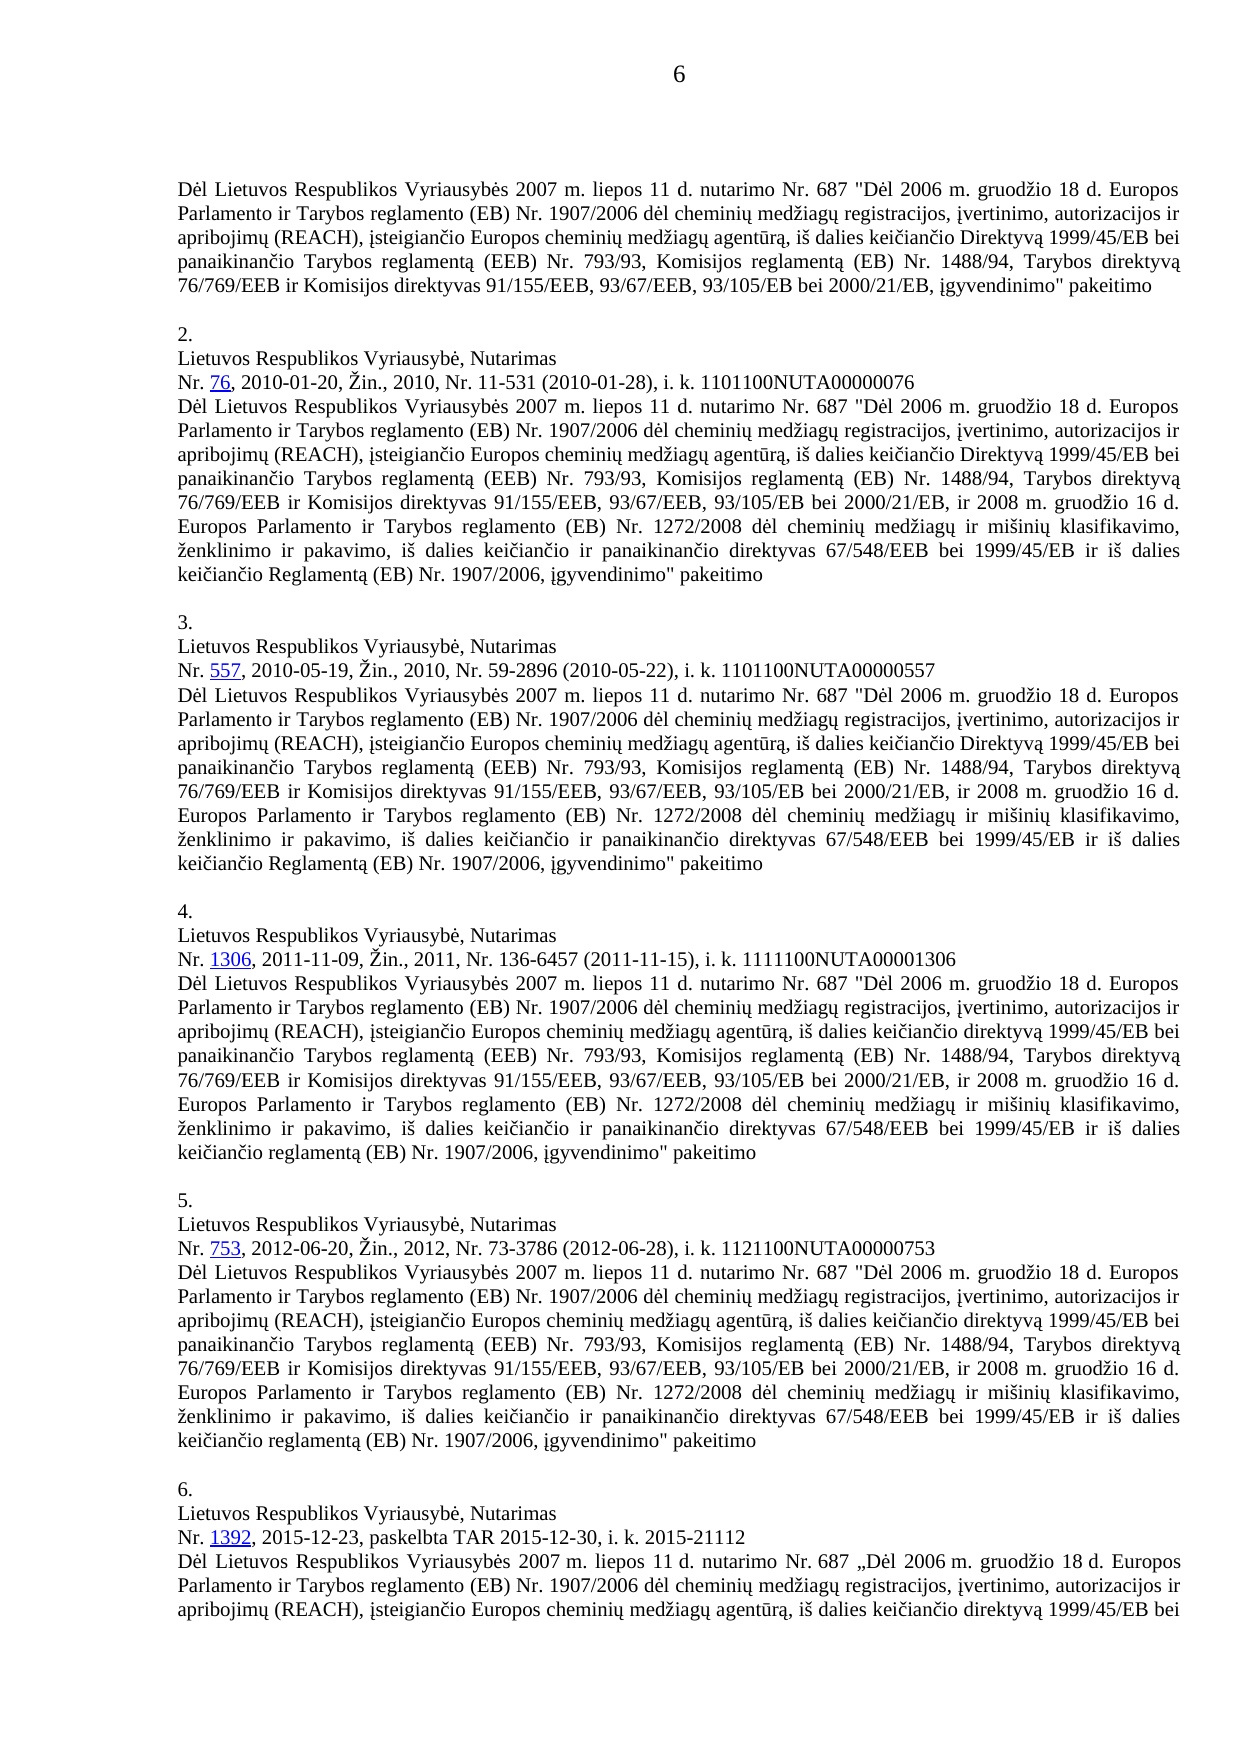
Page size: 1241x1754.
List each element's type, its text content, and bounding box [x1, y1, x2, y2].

text Dėl Lietuvos Respublikos Vyriausybės 2007 m. liepos 11 d. nutarimo Nr. 687 "Dėl 2006 m. gruodžio 18 d. Europos Parlamento ir Tarybos reglamento (EB) Nr. 1907/2006 dėl cheminių medžiagų registracijos, įvertinimo, autorizacijos ir apribojimų (REACH), įsteigiančio Europos cheminių medžiagų agentūrą, iš dalies keičiančio Direktyvą 1999/45/EB bei panaikinančio Tarybos reglamentą (EEB) Nr. 793/93, Komisijos reglamentą (EB) Nr. 1488/94, Tarybos direktyvą 76/769/EEB ir Komisijos direktyvas 91/155/EEB, 93/67/EEB, 93/105/EB bei 2000/21/EB, ir 2008 m. gruodžio 16 d. Europos Parlamento ir Tarybos reglamento (EB) Nr. 1272/2008 dėl cheminių medžiagų ir mišinių klasifikavimo, ženklinimo ir pakavimo, iš dalies keičiančio ir panaikinančio direktyvas 67/548/EEB bei 1999/45/EB ir iš dalies keičiančio Reglamentą (EB) Nr. 1907/2006, įgyvendinimo" pakeitimo [177, 682, 1181, 875]
text Nr. 76, 2010-01-20, Žin., 2010, Nr. 11-531 (2010-01-28), i. k. 1101100NUTA00000076 [177, 370, 1181, 394]
text Lietuvos Respublikos Vyriausybė, Nutarimas [177, 634, 1181, 658]
text Dėl Lietuvos Respublikos Vyriausybės 2007 m. liepos 11 d. nutarimo Nr. 687 "Dėl 2006 m. gruodžio 18 d. Europos Parlamento ir Tarybos reglamento (EB) Nr. 1907/2006 dėl cheminių medžiagų registracijos, įvertinimo, autorizacijos ir apribojimų (REACH), įsteigiančio Europos cheminių medžiagų agentūrą, iš dalies keičiančio direktyvą 1999/45/EB bei panaikinančio Tarybos reglamentą (EEB) Nr. 793/93, Komisijos reglamentą (EB) Nr. 1488/94, Tarybos direktyvą 76/769/EEB ir Komisijos direktyvas 91/155/EEB, 93/67/EEB, 93/105/EB bei 2000/21/EB, ir 2008 m. gruodžio 16 d. Europos Parlamento ir Tarybos reglamento (EB) Nr. 1272/2008 dėl cheminių medžiagų ir mišinių klasifikavimo, ženklinimo ir pakavimo, iš dalies keičiančio ir panaikinančio direktyvas 67/548/EEB bei 1999/45/EB ir iš dalies keičiančio reglamentą (EB) Nr. 1907/2006, įgyvendinimo" pakeitimo [177, 1260, 1181, 1452]
text Nr. 1306, 2011-11-09, Žin., 2011, Nr. 136-6457 (2011-11-15), i. k. 1111100NUTA00001306 [177, 947, 1181, 971]
text Lietuvos Respublikos Vyriausybė, Nutarimas [177, 1212, 1181, 1236]
text Nr. 753, 2012-06-20, Žin., 2012, Nr. 73-3786 (2012-06-28), i. k. 1121100NUTA00000753 [177, 1236, 1181, 1260]
text Lietuvos Respublikos Vyriausybė, Nutarimas [177, 1501, 1181, 1525]
text Dėl Lietuvos Respublikos Vyriausybės 2007 m. liepos 11 d. nutarimo Nr. 687 "Dėl 2006 m. gruodžio 18 d. Europos Parlamento ir Tarybos reglamento (EB) Nr. 1907/2006 dėl cheminių medžiagų registracijos, įvertinimo, autorizacijos ir apribojimų (REACH), įsteigiančio Europos cheminių medžiagų agentūrą, iš dalies keičiančio direktyvą 1999/45/EB bei panaikinančio Tarybos reglamentą (EEB) Nr. 793/93, Komisijos reglamentą (EB) Nr. 1488/94, Tarybos direktyvą 76/769/EEB ir Komisijos direktyvas 91/155/EEB, 93/67/EEB, 93/105/EB bei 2000/21/EB, ir 2008 m. gruodžio 16 d. Europos Parlamento ir Tarybos reglamento (EB) Nr. 1272/2008 dėl cheminių medžiagų ir mišinių klasifikavimo, ženklinimo ir pakavimo, iš dalies keičiančio ir panaikinančio direktyvas 67/548/EEB bei 1999/45/EB ir iš dalies keičiančio reglamentą (EB) Nr. 1907/2006, įgyvendinimo" pakeitimo [177, 971, 1181, 1164]
text Dėl Lietuvos Respublikos Vyriausybės 2007 m. liepos 11 d. nutarimo Nr. 687 „Dėl 2006 m. gruodžio 18 d. Europos Parlamento ir Tarybos reglamento (EB) Nr. 1907/2006 dėl cheminių medžiagų registracijos, įvertinimo, autorizacijos ir apribojimų (REACH), įsteigiančio Europos cheminių medžiagų agentūrą, iš dalies keičiančio direktyvą 1999/45/EB bei [177, 1549, 1181, 1621]
text Dėl Lietuvos Respublikos Vyriausybės 2007 m. liepos 11 d. nutarimo Nr. 687 "Dėl 2006 m. gruodžio 18 d. Europos Parlamento ir Tarybos reglamento (EB) Nr. 1907/2006 dėl cheminių medžiagų registracijos, įvertinimo, autorizacijos ir apribojimų (REACH), įsteigiančio Europos cheminių medžiagų agentūrą, iš dalies keičiančio Direktyvą 1999/45/EB bei panaikinančio Tarybos reglamentą (EEB) Nr. 793/93, Komisijos reglamentą (EB) Nr. 1488/94, Tarybos direktyvą 76/769/EEB ir Komisijos direktyvas 91/155/EEB, 93/67/EEB, 93/105/EB bei 2000/21/EB, ir 2008 m. gruodžio 16 d. Europos Parlamento ir Tarybos reglamento (EB) Nr. 1272/2008 dėl cheminių medžiagų ir mišinių klasifikavimo, ženklinimo ir pakavimo, iš dalies keičiančio ir panaikinančio direktyvas 67/548/EEB bei 1999/45/EB ir iš dalies keičiančio Reglamentą (EB) Nr. 1907/2006, įgyvendinimo" pakeitimo [177, 394, 1181, 586]
text 5. [177, 1188, 1181, 1212]
text 4. [177, 899, 1181, 923]
text Nr. 557, 2010-05-19, Žin., 2010, Nr. 59-2896 (2010-05-22), i. k. 1101100NUTA00000557 [177, 658, 1181, 682]
text Lietuvos Respublikos Vyriausybė, Nutarimas [177, 346, 1181, 370]
text 2. [177, 322, 1181, 346]
text Lietuvos Respublikos Vyriausybė, Nutarimas [177, 923, 1181, 947]
text Nr. 1392, 2015-12-23, paskelbta TAR 2015-12-30, i. k. 2015-21112 [177, 1525, 1181, 1549]
text Dėl Lietuvos Respublikos Vyriausybės 2007 m. liepos 11 d. nutarimo Nr. 687 "Dėl 2006 m. gruodžio 18 d. Europos Parlamento ir Tarybos reglamento (EB) Nr. 1907/2006 dėl cheminių medžiagų registracijos, įvertinimo, autorizacijos ir apribojimų (REACH), įsteigiančio Europos cheminių medžiagų agentūrą, iš dalies keičiančio Direktyvą 1999/45/EB bei panaikinančio Tarybos reglamentą (EEB) Nr. 793/93, Komisijos reglamentą (EB) Nr. 1488/94, Tarybos direktyvą 76/769/EEB ir Komisijos direktyvas 91/155/EEB, 93/67/EEB, 93/105/EB bei 2000/21/EB, įgyvendinimo" pakeitimo [177, 177, 1181, 297]
text 3. [177, 610, 1181, 634]
text 6. [177, 1477, 1181, 1501]
